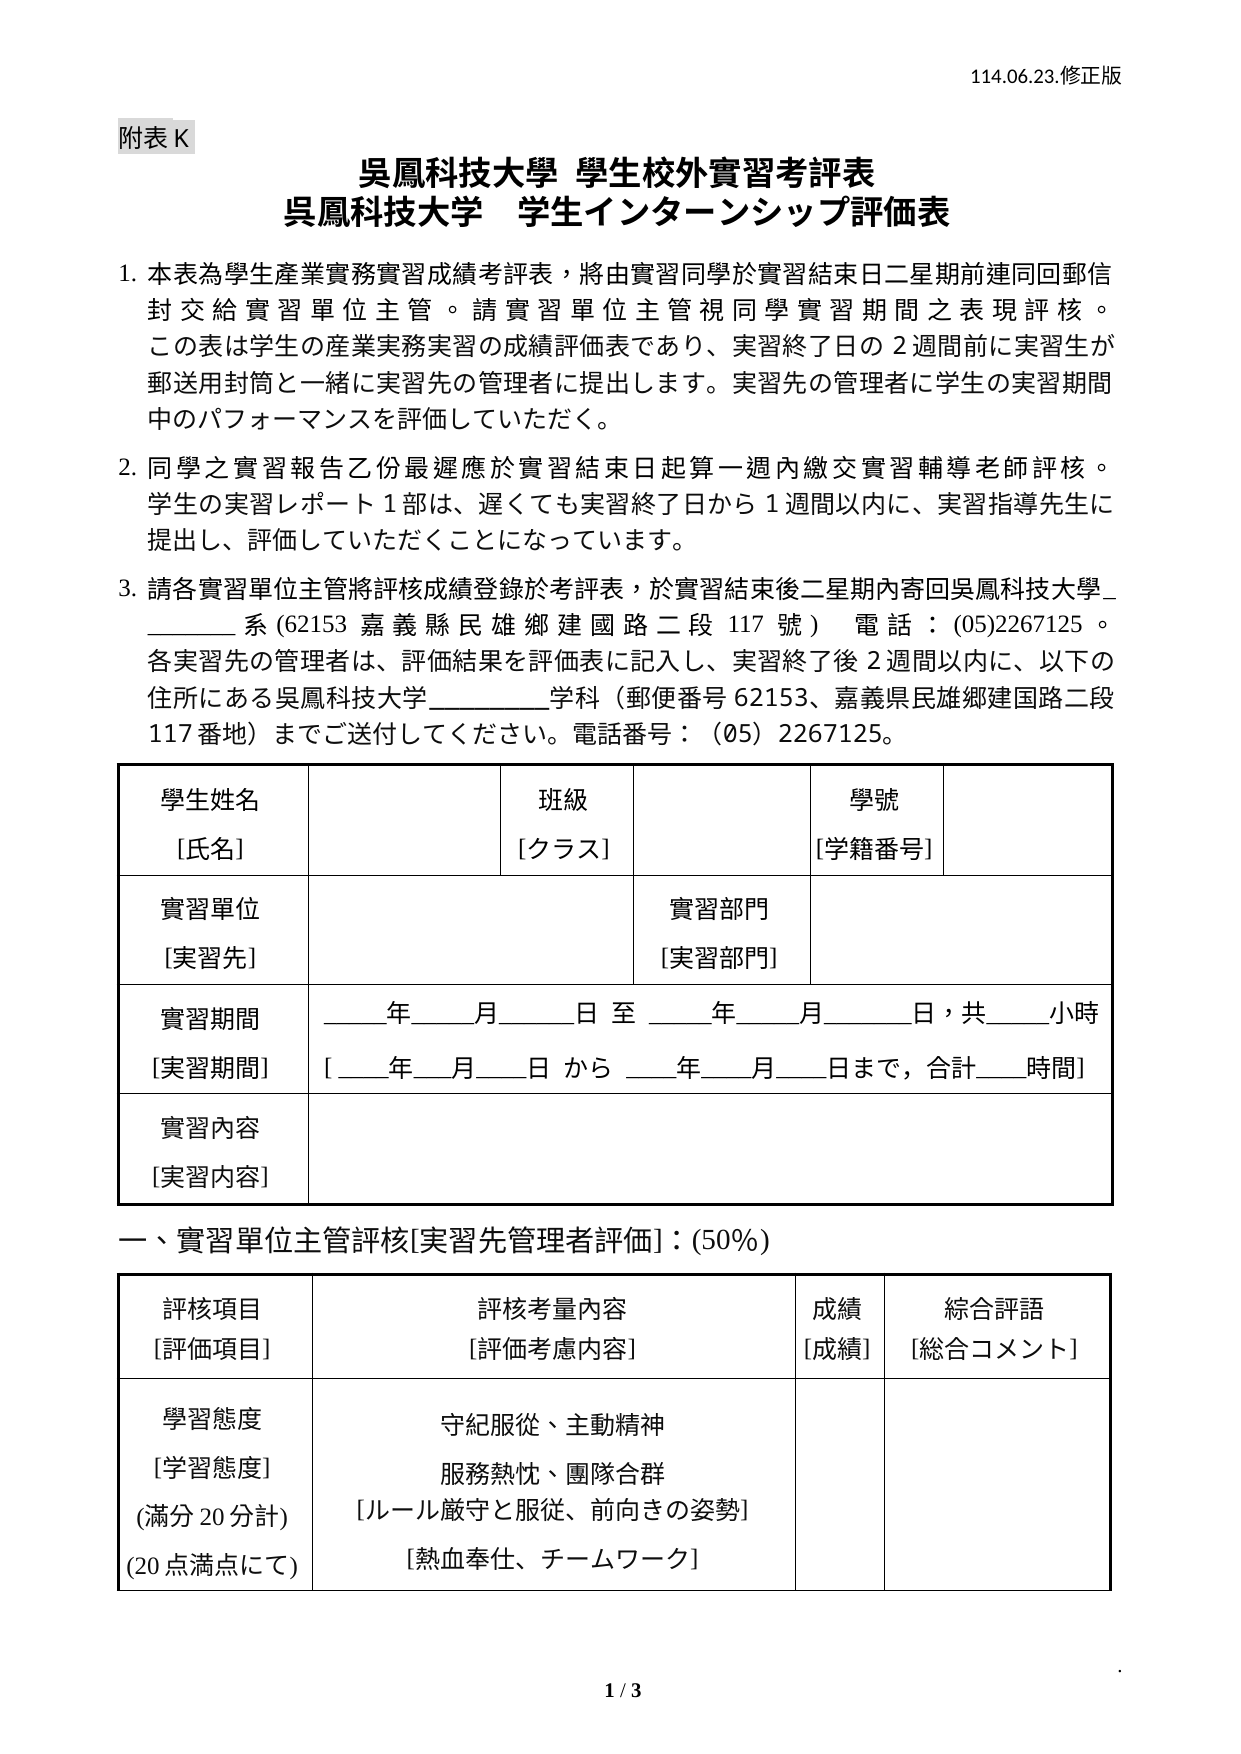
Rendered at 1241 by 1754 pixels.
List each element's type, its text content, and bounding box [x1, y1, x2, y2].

table_cell [811, 876, 1111, 984]
table_cell 實習期間 [実習期間] [120, 985, 308, 1093]
text 2. 同學之實習報告乙份最遲應於實習結束日起算一週內繳交實習輔導老師評核。 学生の実習レポート1部は、遅くても実習終了日から1週間以内に、実習指導先生に提出し、評価していただくことになっています。 [118, 448, 1116, 557]
table_header [944, 766, 1111, 874]
table_header 評核考量內容 [評価考慮内容] [313, 1276, 795, 1377]
table_cell 實習單位 [実習先] [120, 876, 308, 984]
table_cell 守紀服從、主動精神 服務熱忱、團隊合群 [ルール厳守と服従、前向きの姿勢] [熱血奉仕、チームワーク] [313, 1379, 795, 1590]
table_header 綜合評語 [総合コメント] [885, 1276, 1109, 1377]
table_cell [796, 1379, 884, 1590]
text 附表K [118, 118, 1122, 154]
table_header [634, 766, 810, 874]
table_cell 實習部門 [実習部門] [634, 876, 810, 984]
table_cell [885, 1379, 1109, 1590]
table_cell _____年_____月______日 至 _____年_____月_______日，共_____小時 [ ____年___月____日 から ____年____月____日まで，合計____時間] [309, 985, 1111, 1093]
table_cell [309, 1094, 1111, 1203]
table_header 學號 [学籍番号] [811, 766, 943, 874]
text 呉鳳科技大学 学生インターンシップ評価表 [118, 198, 1116, 231]
text 吳鳳科技大學 學生校外實習考評表 [118, 154, 1116, 188]
table_header [309, 766, 500, 874]
table_cell [309, 876, 633, 984]
table_header 成績 [成績] [796, 1276, 884, 1377]
text 一、實習單位主管評核[実習先管理者評価]：(50％) [118, 1218, 1116, 1260]
text 3. 請各實習單位主管將評核成績登錄於考評表，於實習結束後二星期內寄回吳鳳科技大學________系(62153嘉義縣民雄鄉建國路二段117號) 電話：(05)2267125。 各実習先の管理者は、評価結果を評価表に記入し、実習終了後2週間以内に、以下の住所にある吳鳳科技大学________学科（郵便番号62153、嘉義県民雄郷建国路二段117番地）までご送付してください。電話番号：（05）2267125。 [118, 569, 1116, 751]
text 1. 本表為學生產業實務實習成績考評表，將由實習同學於實習結束日二星期前連同回郵信封交給實習單位主管。請實習單位主管視同學實習期間之表現評核。 この表は学生の産業実務実習の成績評価表であり、実習終了日の2週間前に実習生が郵送用封筒と一緒に実習先の管理者に提出します。実習先の管理者に学生の実習期間中のパフォーマンスを評価していただく。 [118, 254, 1116, 436]
table_header 學生姓名 [氏名] [120, 766, 308, 874]
table_cell 學習態度 [学習態度] (滿分20分計) (20点満点にて) [120, 1379, 312, 1590]
table_cell 實習內容 [実習内容] [120, 1094, 308, 1203]
table_header 班級 [クラス] [501, 766, 633, 874]
table_header 評核項目 [評価項目] [120, 1276, 312, 1377]
